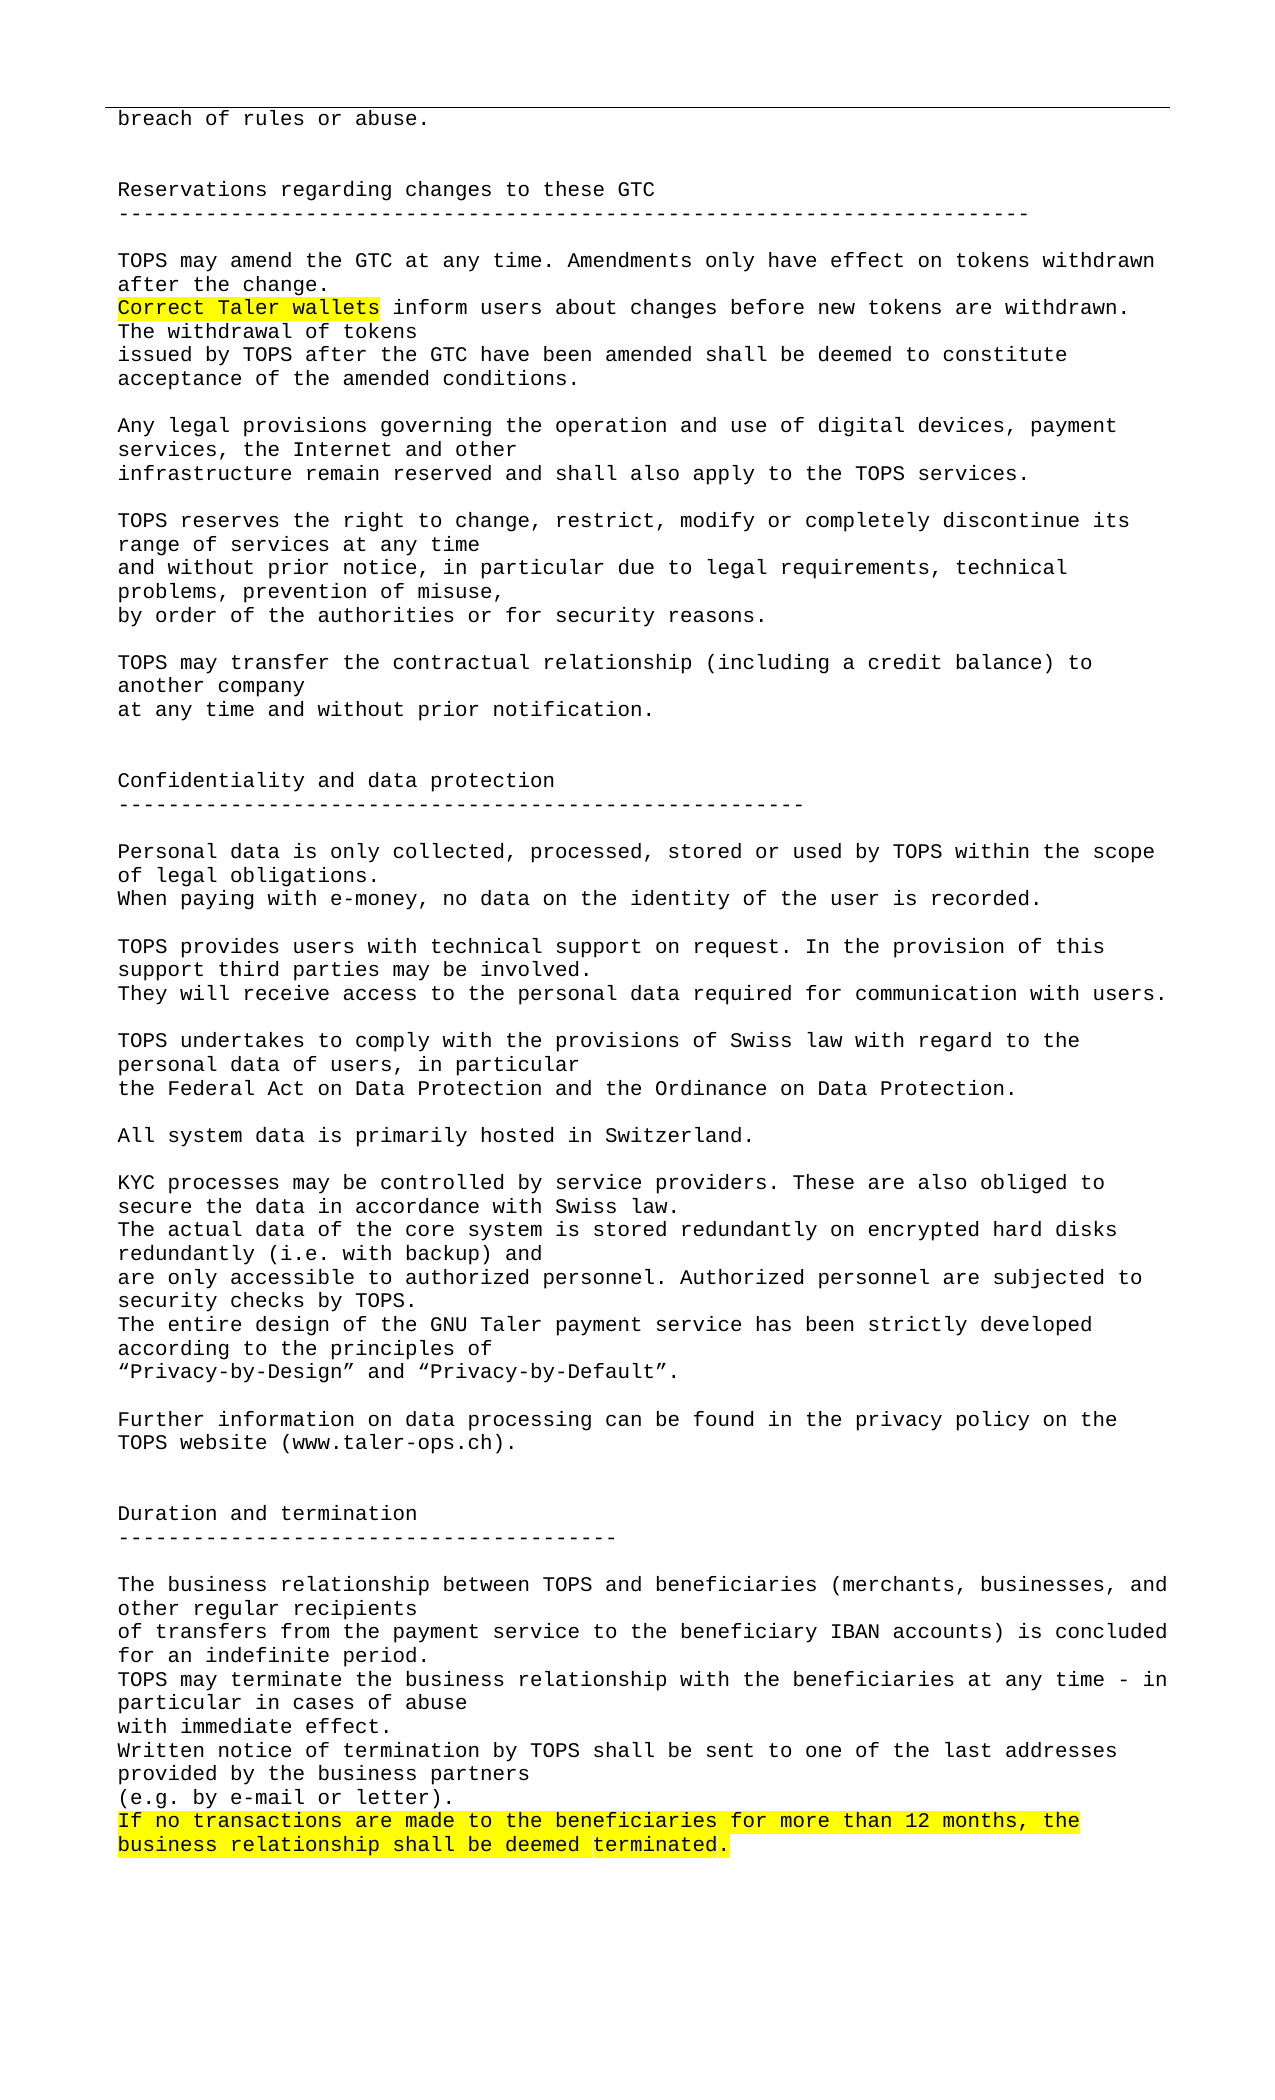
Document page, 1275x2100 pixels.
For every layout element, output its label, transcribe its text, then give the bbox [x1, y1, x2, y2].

table_header breach of rules or abuse. Reservations regarding changes to these GTC ------------------------------------------------------------------------- TOPS may amend the GTC at any time. Amendments only have effect on tokens withdrawn after the change. Correct Taler wallets inform users about changes before new tokens are withdrawn. The withdrawal of tokens issued by TOPS after the GTC have been amended shall be deemed to constitute acceptance of the amended conditions. Any legal provisions governing the operation and use of digital devices, payment services, the Internet and other infrastructure remain reserved and shall also apply to the TOPS services. TOPS reserves the right to change, restrict, modify or completely discontinue its range of services at any time and without prior notice, in particular due to legal requirements, technical problems, prevention of misuse, by order of the authorities or for security reasons. TOPS may transfer the contractual relationship (including a credit balance) to another company at any time and without prior notification. Confidentiality and data protection ------------------------------------------------------- Personal data is only collected, processed, stored or used by TOPS within the scope of legal obligations. When paying with e-money, no data on the identity of the user is recorded. TOPS provides users with technical support on request. In the provision of this support third parties may be involved. They will receive access to the personal data required for communication with users. TOPS undertakes to comply with the provisions of Swiss law with regard to the personal data of users, in particular the Federal Act on Data Protection and the Ordinance on Data Protection. All system data is primarily hosted in Switzerland. KYC processes may be controlled by service providers. These are also obliged to secure the data in accordance with Swiss law. The actual data of the core system is stored redundantly on encrypted hard disks redundantly (i.e. with backup) and are only accessible to authorized personnel. Authorized personnel are subjected to security checks by TOPS. The entire design of the GNU Taler payment service has been strictly developed according to the principles of “Privacy-by-Design” and “Privacy-by-Default”. Further information on data processing can be found in the privacy policy on the TOPS website (www.taler-ops.ch). Duration and termination ---------------------------------------- The business relationship between TOPS and beneficiaries (merchants, businesses, and other regular recipients of transfers from the payment service to the beneficiary IBAN accounts) is concluded for an indefinite period. TOPS may terminate the business relationship with the beneficiaries at any time - in particular in cases of abuse with immediate effect. Written notice of termination by TOPS shall be sent to one of the last addresses provided by the business partners (e.g. by e-mail or letter). If no transactions are made to the beneficiaries for more than 12 months, the business relationship shall be deemed terminated. [105, 108, 1170, 1881]
